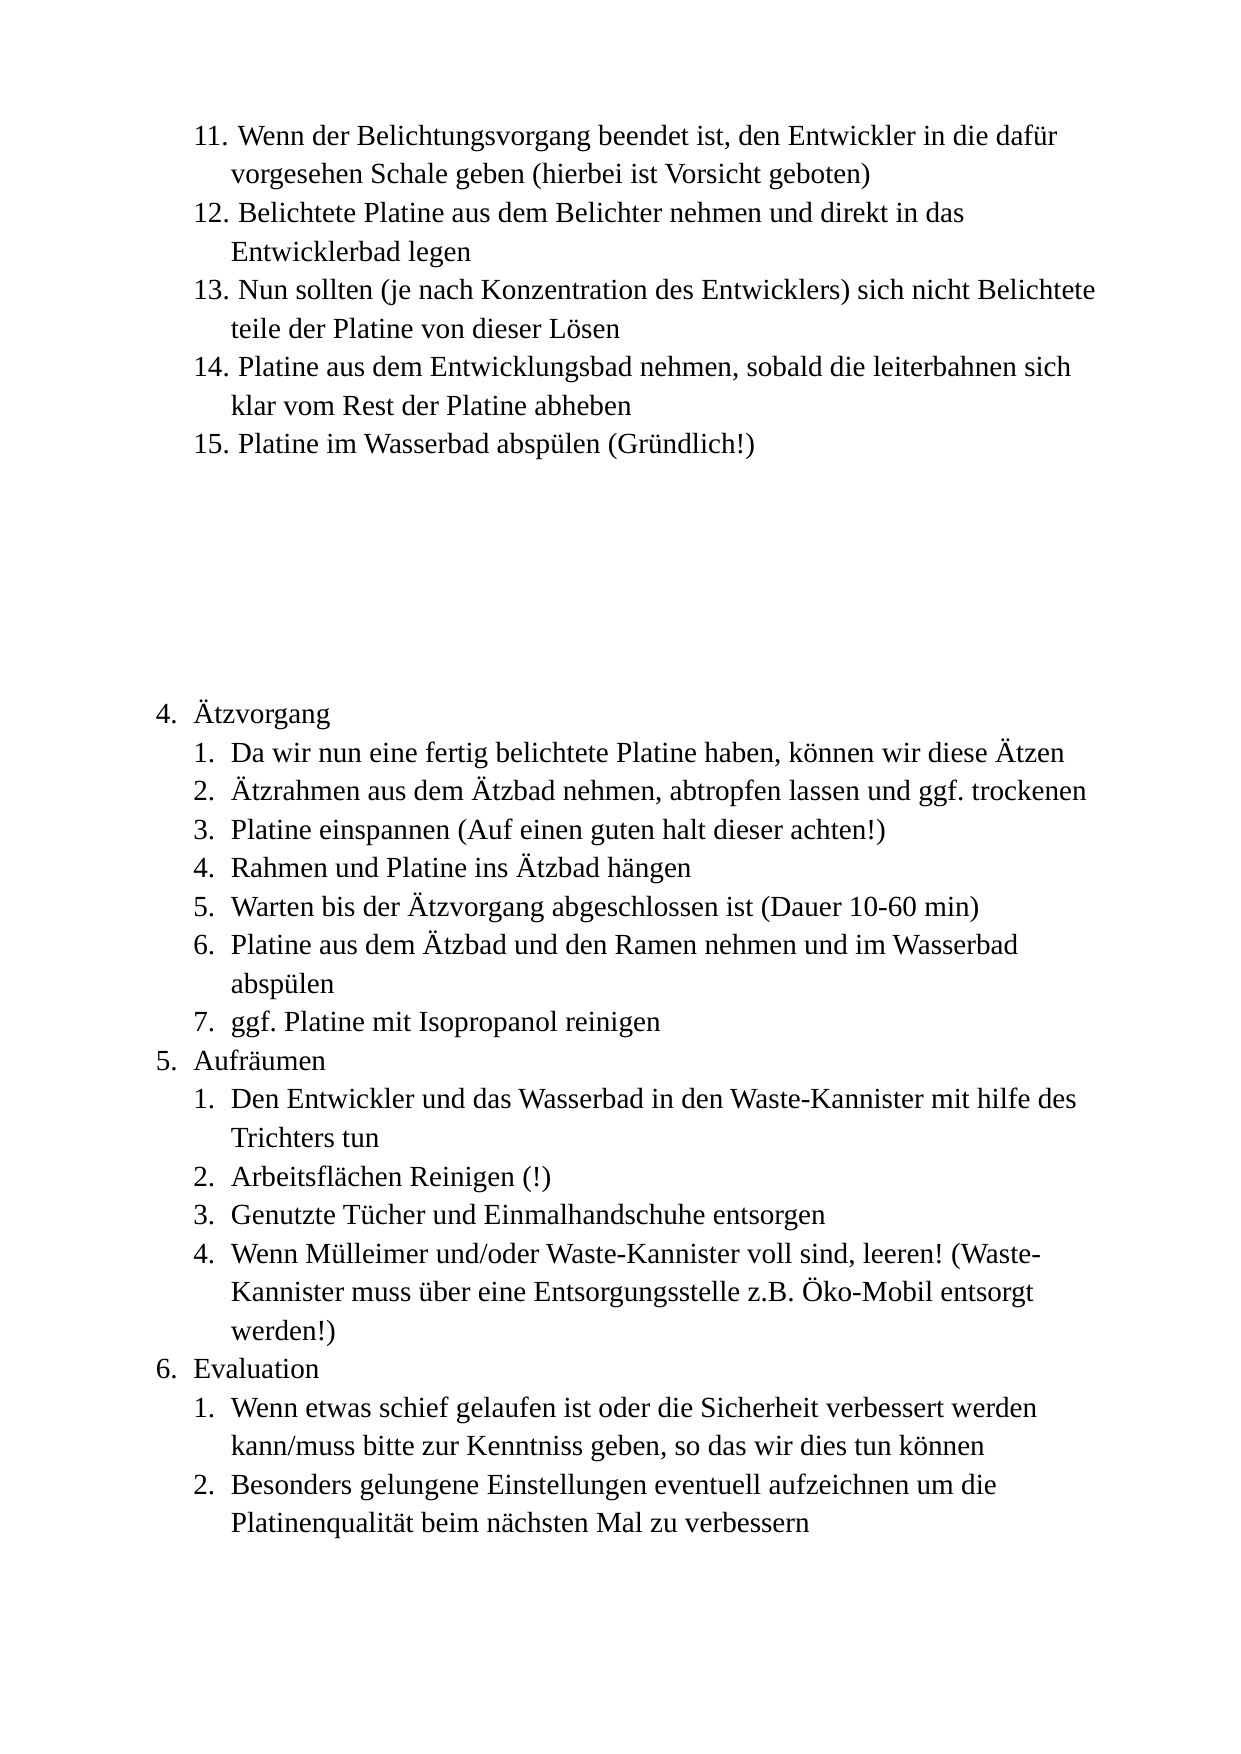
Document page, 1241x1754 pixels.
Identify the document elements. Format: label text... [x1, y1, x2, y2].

list ggf. Platine mit Isopropanol reinigen [193, 1004, 1122, 1038]
list Platine aus dem Entwicklungsbad nehmen, sobald die leiterbahnen sich klar vom Rest der Platine abheben [193, 349, 1122, 421]
list Genutzte Tücher und Einmalhandschuhe entsorgen [193, 1197, 1122, 1231]
list Belichtete Platine aus dem Belichter nehmen und direkt in das Entwicklerbad legen [193, 195, 1122, 267]
list Da wir nun eine fertig belichtete Platine haben, können wir diese Ätzen [193, 735, 1122, 768]
list Warten bis der Ätzvorgang abgeschlossen ist (Dauer 10-60 min) [193, 889, 1122, 922]
list Platine im Wasserbad abspülen (Gründlich!) [193, 426, 1122, 460]
list Platine einspannen (Auf einen guten halt dieser achten!) [193, 812, 1122, 845]
list Ätzrahmen aus dem Ätzbad nehmen, abtropfen lassen und ggf. trockenen [193, 773, 1122, 807]
list Rahmen und Platine ins Ätzbad hängen [193, 850, 1122, 884]
list Wenn der Belichtungsvorgang beendet ist, den Entwickler in die dafür vorgesehen Schale geben (hierbei ist Vorsicht geboten) [193, 118, 1122, 190]
list Ätzvorgang [156, 696, 1122, 730]
list Nun sollten (je nach Konzentration des Entwicklers) sich nicht Belichtete teile der Platine von dieser Lösen [193, 272, 1122, 344]
list Den Entwickler und das Wasserbad in den Waste-Kannister mit hilfe des Trichters tun [193, 1082, 1122, 1154]
list Evaluation [156, 1351, 1122, 1385]
list Platine aus dem Ätzbad und den Ramen nehmen und im Wasserbad abspülen [193, 927, 1122, 999]
list Arbeitsflächen Reinigen (!) [193, 1159, 1122, 1192]
list Wenn Mülleimer und/oder Waste-Kannister voll sind, leeren! (Waste-Kannister muss über eine Entsorgungsstelle z.B. Öko-Mobil entsorgt werden!) [193, 1236, 1122, 1346]
list Besonders gelungene Einstellungen eventuell aufzeichnen um die Platinenqualität beim nächsten Mal zu verbessern [193, 1467, 1122, 1539]
list Aufräumen [156, 1043, 1122, 1077]
list Wenn etwas schief gelaufen ist oder die Sicherheit verbessert werden kann/muss bitte zur Kenntniss geben, so das wir dies tun können [193, 1390, 1122, 1462]
